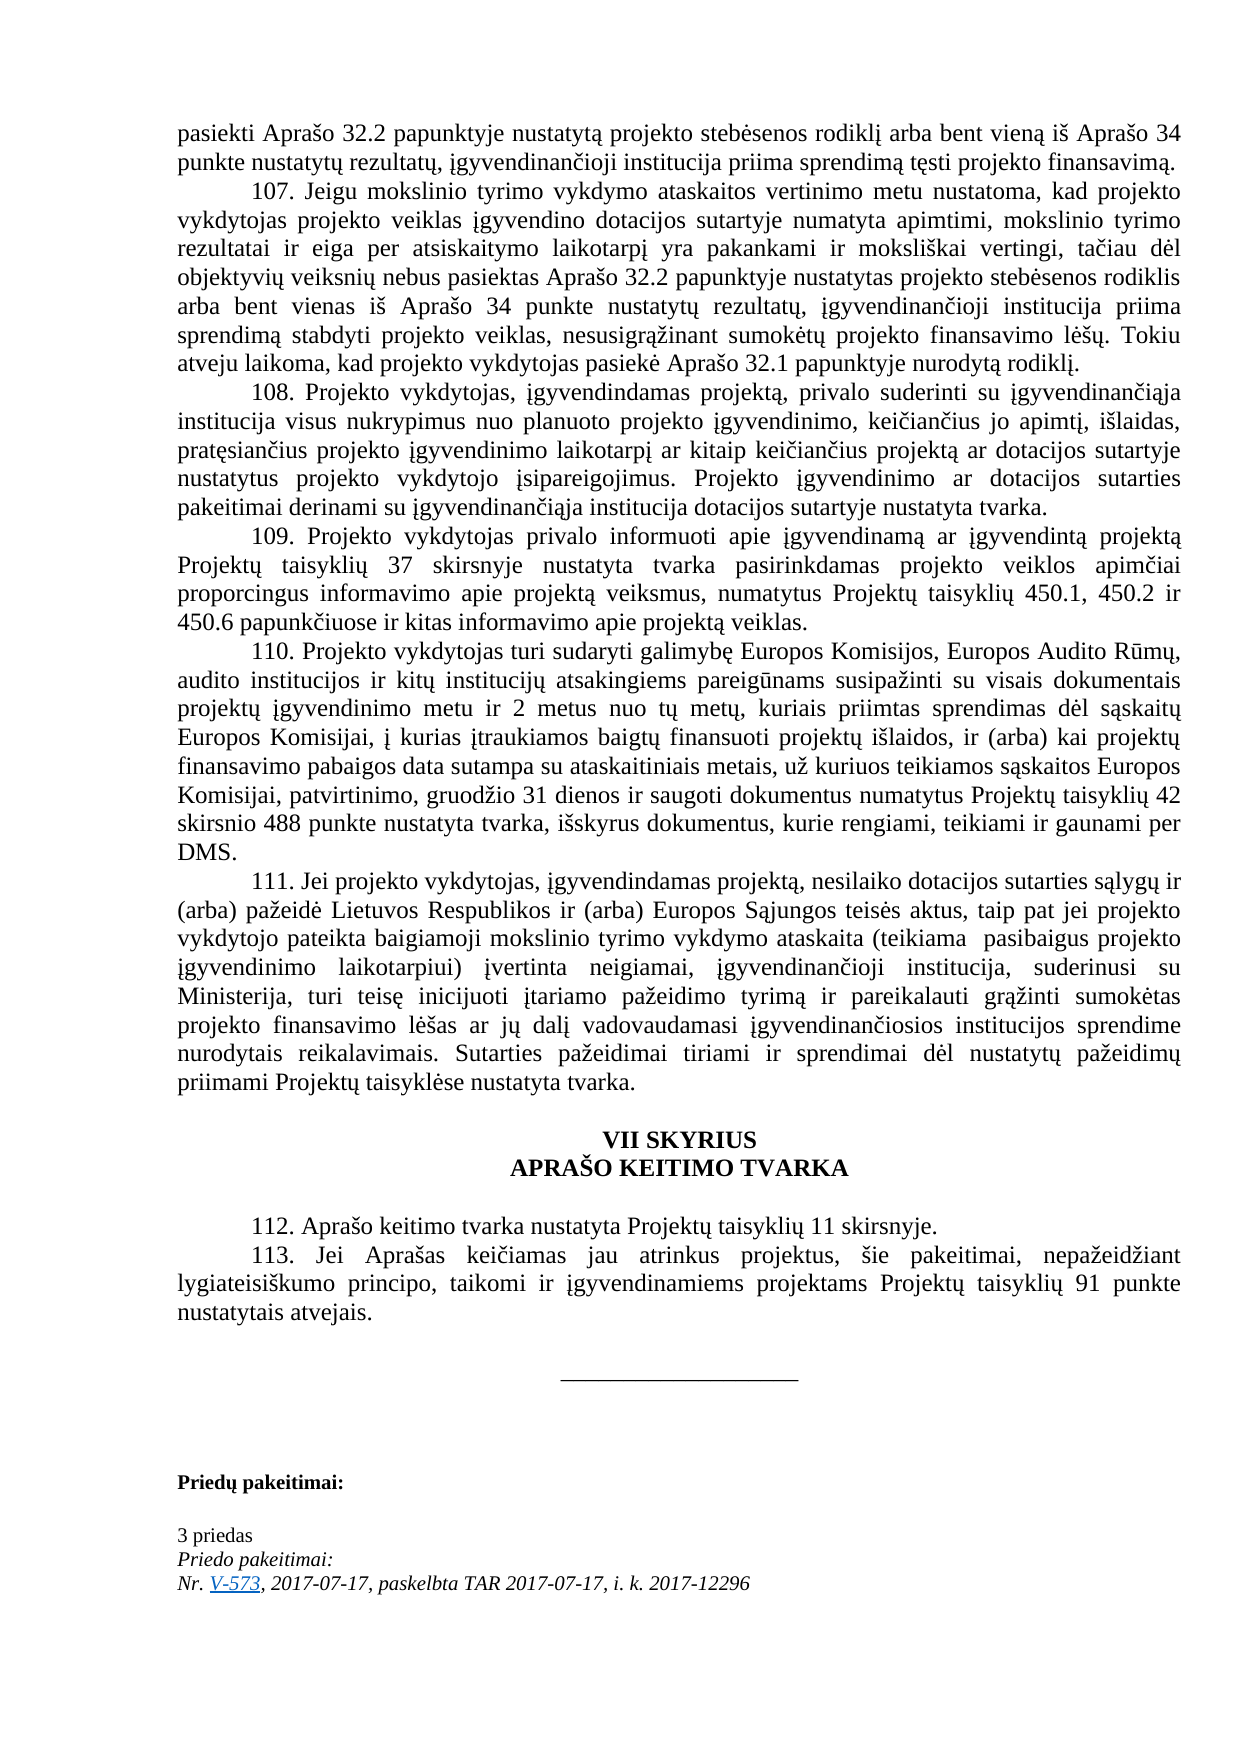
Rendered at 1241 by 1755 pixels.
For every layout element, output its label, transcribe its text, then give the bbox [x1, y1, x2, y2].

text 110. Projekto vykdytojas turi sudaryti galimybę Europos Komisijos, Europos Audito Rūmų, audito institucijos ir kitų institucijų atsakingiems pareigūnams susipažinti su visais dokumentais projektų įgyvendinimo metu ir 2 metus nuo tų metų, kuriais priimtas sprendimas dėl sąskaitų Europos Komisijai, į kurias įtraukiamos baigtų finansuoti projektų išlaidos, ir (arba) kai projektų finansavimo pabaigos data sutampa su ataskaitiniais metais, už kuriuos teikiamos sąskaitos Europos Komisijai, patvirtinimo, gruodžio 31 dienos ir saugoti dokumentus numatytus Projektų taisyklių 42 skirsnio 488 punkte nustatyta tvarka, išskyrus dokumentus, kurie rengiami, teikiami ir gaunami per DMS. [177, 636, 1182, 866]
text 113. Jei Aprašas keičiamas jau atrinkus projektus, šie pakeitimai, nepažeidžiant lygiateisiškumo principo, taikomi ir įgyvendinamiems projektams Projektų taisyklių 91 punkte nustatytais atvejais. [177, 1240, 1182, 1326]
text Priedo pakeitimai: [177, 1547, 1182, 1571]
text 111. Jei projekto vykdytojas, įgyvendindamas projektą, nesilaiko dotacijos sutarties sąlygų ir (arba) pažeidė Lietuvos Respublikos ir (arba) Europos Sąjungos teisės aktus, taip pat jei projekto vykdytojo pateikta baigiamoji mokslinio tyrimo vykdymo ataskaita (teikiama pasibaigus projekto įgyvendinimo laikotarpiui) įvertinta neigiamai, įgyvendinančioji institucija, suderinusi su Ministerija, turi teisę inicijuoti įtariamo pažeidimo tyrimą ir pareikalauti grąžinti sumokėtas projekto finansavimo lėšas ar jų dalį vadovaudamasi įgyvendinančiosios institucijos sprendime nurodytais reikalavimais. Sutarties pažeidimai tiriami ir sprendimai dėl nustatytų pažeidimų priimami Projektų taisyklėse nustatyta tvarka. [177, 866, 1182, 1096]
text ___________________ [177, 1355, 1182, 1383]
text pasiekti Aprašo 32.2 papunktyje nustatytą projekto stebėsenos rodiklį arba bent vieną iš Aprašo 34 punkte nustatytų rezultatų, įgyvendinančioji institucija priima sprendimą tęsti projekto finansavimą. [177, 118, 1182, 176]
text VII SKYRIUS [177, 1125, 1182, 1153]
text 108. Projekto vykdytojas, įgyvendindamas projektą, privalo suderinti su įgyvendinančiąja institucija visus nukrypimus nuo planuoto projekto įgyvendinimo, keičiančius jo apimtį, išlaidas, pratęsiančius projekto įgyvendinimo laikotarpį ar kitaip keičiančius projektą ar dotacijos sutartyje nustatytus projekto vykdytojo įsipareigojimus. Projekto įgyvendinimo ar dotacijos sutarties pakeitimai derinami su įgyvendinančiąja institucija dotacijos sutartyje nustatyta tvarka. [177, 377, 1182, 521]
text 107. Jeigu mokslinio tyrimo vykdymo ataskaitos vertinimo metu nustatoma, kad projekto vykdytojas projekto veiklas įgyvendino dotacijos sutartyje numatyta apimtimi, mokslinio tyrimo rezultatai ir eiga per atsiskaitymo laikotarpį yra pakankami ir moksliškai vertingi, tačiau dėl objektyvių veiksnių nebus pasiektas Aprašo 32.2 papunktyje nustatytas projekto stebėsenos rodiklis arba bent vienas iš Aprašo 34 punkte nustatytų rezultatų, įgyvendinančioji institucija priima sprendimą stabdyti projekto veiklas, nesusigrąžinant sumokėtų projekto finansavimo lėšų. Tokiu atveju laikoma, kad projekto vykdytojas pasiekė Aprašo 32.1 papunktyje nurodytą rodiklį. [177, 176, 1182, 377]
text 112. Aprašo keitimo tvarka nustatyta Projektų taisyklių 11 skirsnyje. [177, 1211, 1182, 1240]
text APRAŠO KEITIMO TVARKA [177, 1153, 1182, 1182]
text Nr. V-573, 2017-07-17, paskelbta TAR 2017-07-17, i. k. 2017-12296 [177, 1571, 1182, 1595]
text 109. Projekto vykdytojas privalo informuoti apie įgyvendinamą ar įgyvendintą projektą Projektų taisyklių 37 skirsnyje nustatyta tvarka pasirinkdamas projekto veiklos apimčiai proporcingus informavimo apie projektą veiksmus, numatytus Projektų taisyklių 450.1, 450.2 ir 450.6 papunkčiuose ir kitas informavimo apie projektą veiklas. [177, 521, 1182, 636]
text Priedų pakeitimai: [177, 1470, 1182, 1494]
text 3 priedas [177, 1523, 1182, 1547]
